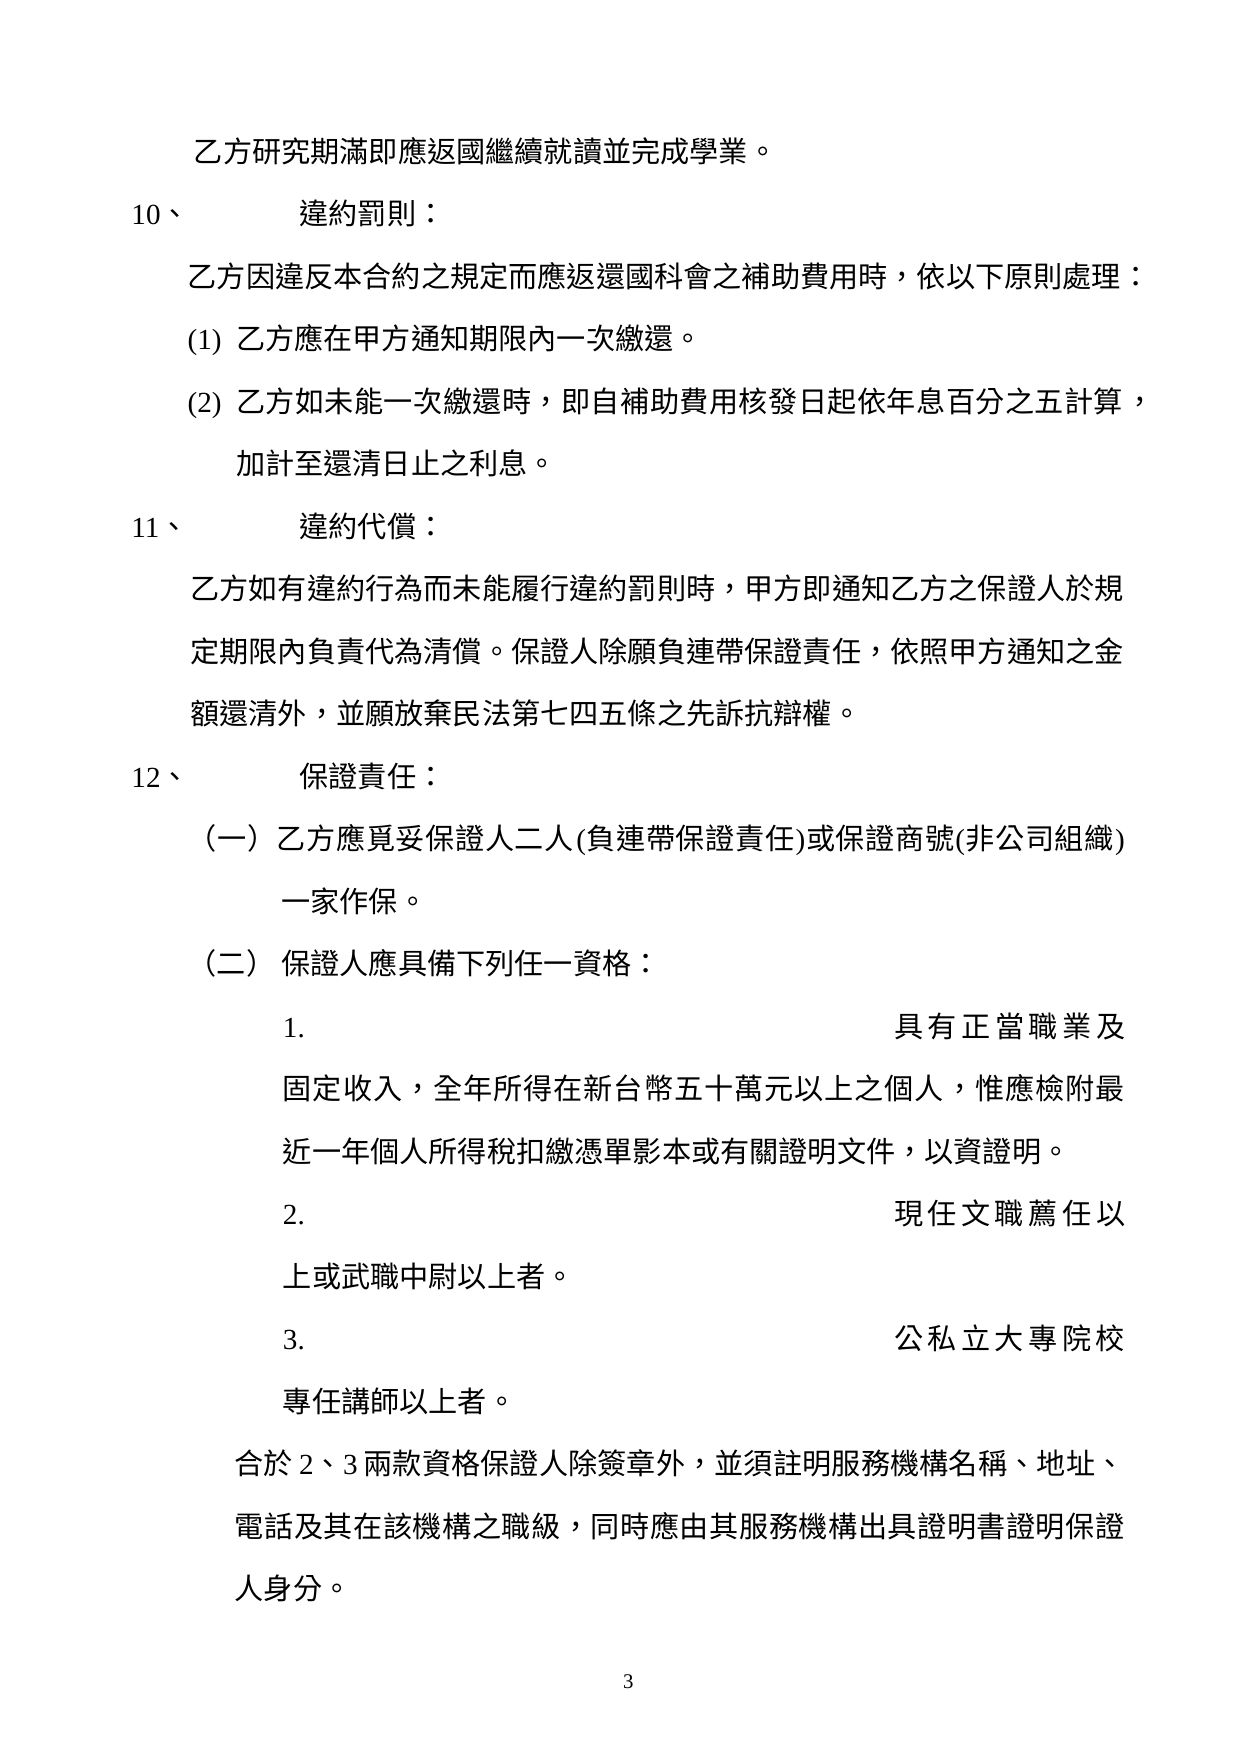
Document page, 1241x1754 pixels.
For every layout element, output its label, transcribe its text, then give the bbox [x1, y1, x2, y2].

text 乙方因違反本合約之規定而應返還國科會之補助費用時，依以下原則處理： [187, 233, 1125, 295]
text 乙方研究期滿即應返國繼續就讀並完成學業。 [194, 108, 1125, 170]
list 違約代償： [131, 483, 1125, 545]
list 現任文職薦任以上或武職中尉以上者。 [283, 1170, 1125, 1295]
list 乙方應在甲方通知期限內一次繳還。 [187, 295, 1125, 358]
list 公私立大專院校專任講師以上者。 [283, 1295, 1125, 1420]
text （一）乙方應覓妥保證人二人(負連帶保證責任)或保證商號(非公司組織)一家作保。 [187, 795, 1125, 920]
list 保證責任： [131, 733, 1125, 795]
text （二） 保證人應具備下列任一資格： [187, 920, 1125, 983]
list 具有正當職業及固定收入，全年所得在新台幣五十萬元以上之個人，惟應檢附最近一年個人所得稅扣繳憑單影本或有關證明文件，以資證明。 [283, 983, 1125, 1170]
text 合於2、3兩款資格保證人除簽章外，並須註明服務機構名稱、地址、電話及其在該機構之職級，同時應由其服務機構出具證明書證明保證人身分。 [234, 1420, 1125, 1608]
text 乙方如有違約行為而未能履行違約罰則時，甲方即通知乙方之保證人於規定期限內負責代為清償。保證人除願負連帶保證責任，依照甲方通知之金額還清外，並願放棄民法第七四五條之先訴抗辯權。 [190, 545, 1125, 733]
list 乙方如未能一次繳還時，即自補助費用核發日起依年息百分之五計算，加計至還清日止之利息。 [187, 358, 1125, 483]
list 違約罰則： [131, 170, 1125, 233]
